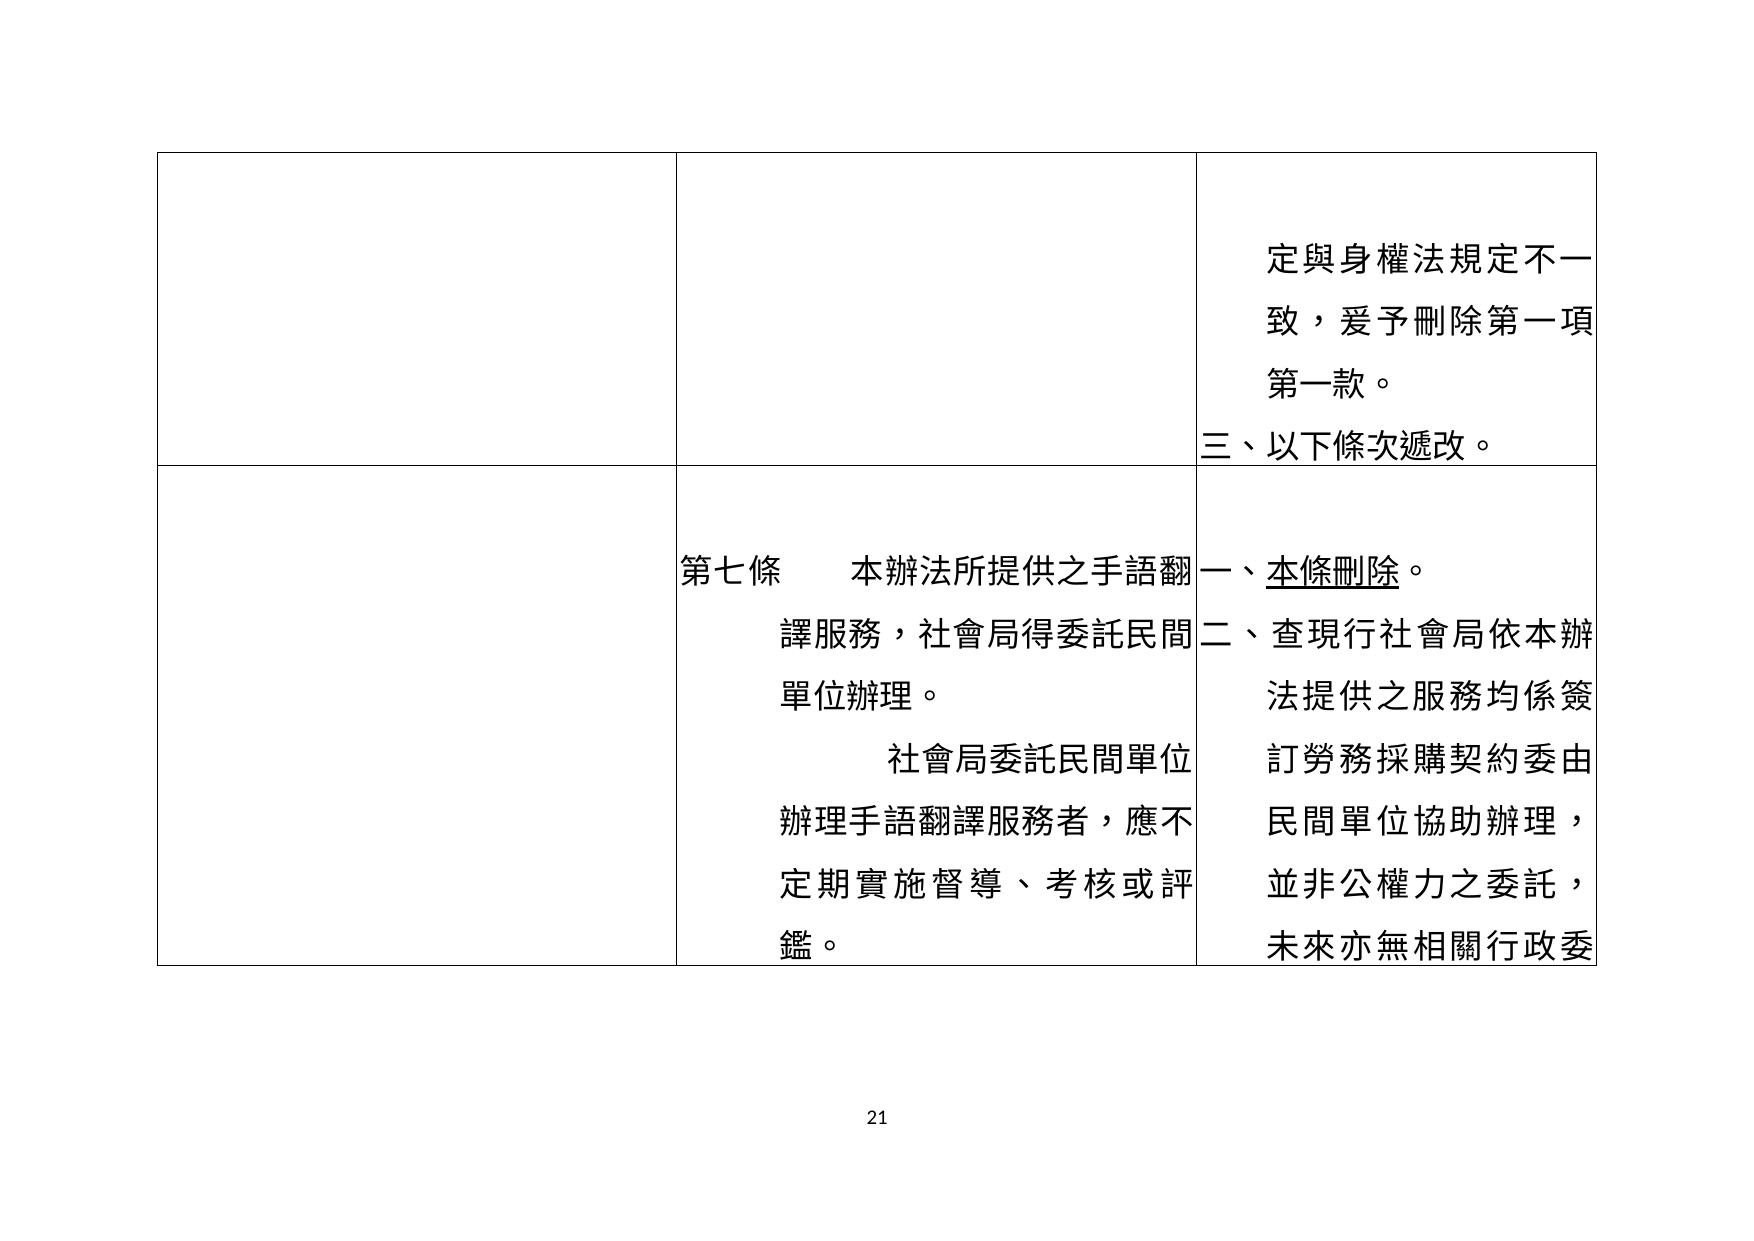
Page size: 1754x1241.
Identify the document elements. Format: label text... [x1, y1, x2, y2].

table_cell 定與身權法規定不一致，爰予刪除第一項第一款。 三、以下條次遞改。 [1197, 153, 1596, 465]
table_cell [158, 153, 676, 465]
table_cell 第七條 本辦法所提供之手語翻譯服務，社會局得委託民間單位辦理。 社會局委託民間單位辦理手語翻譯服務者，應不定期實施督導、考核或評鑑。 [677, 466, 1196, 965]
table_cell 一、本條刪除。 二、查現行社會局依本辦法提供之服務均係簽訂勞務採購契約委由民間單位協助辦理，並非公權力之委託，未來亦無相關行政委 [1197, 466, 1596, 965]
table_cell [677, 153, 1196, 465]
table_cell [158, 466, 676, 965]
